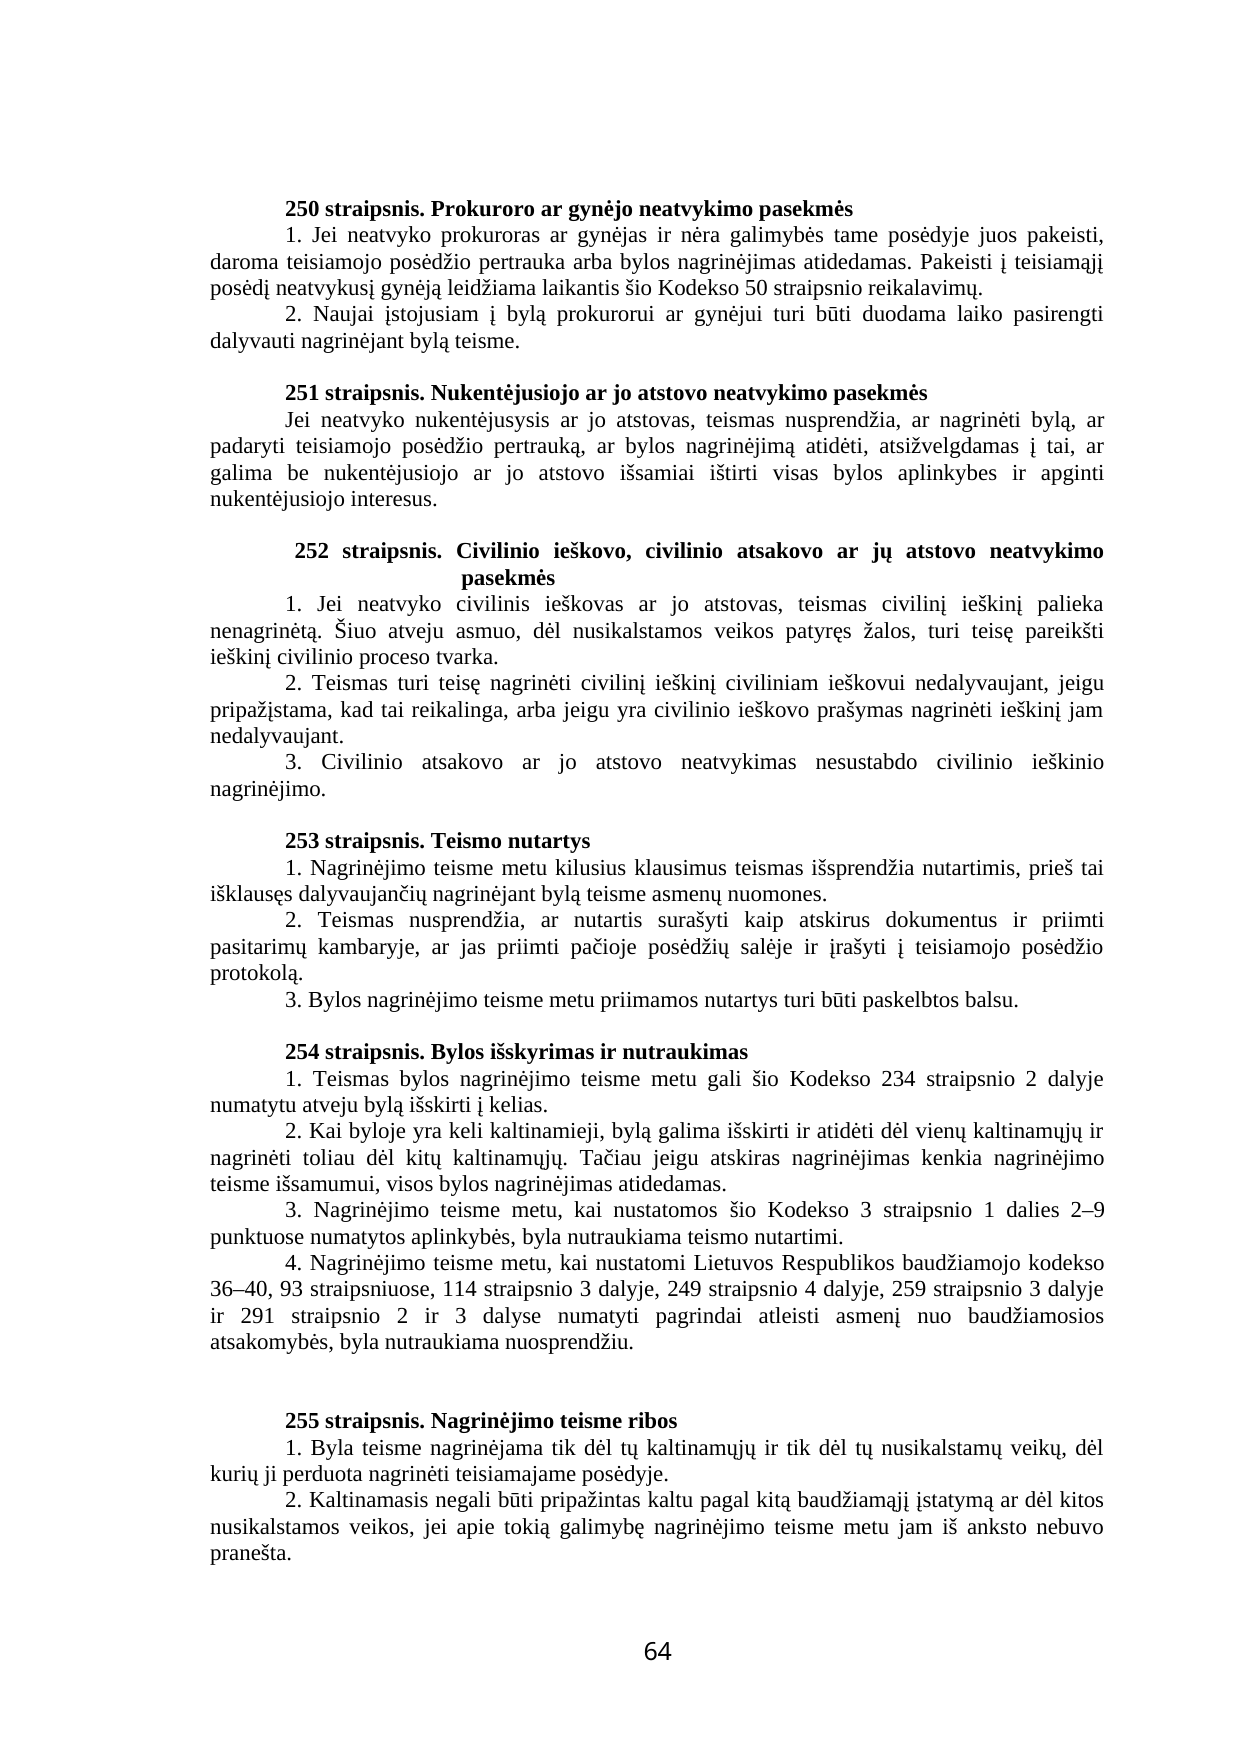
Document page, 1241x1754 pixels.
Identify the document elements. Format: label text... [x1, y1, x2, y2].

text 2. Teismas turi teisę nagrinėti civilinį ieškinį civiliniam ieškovui nedalyvaujant, jeigu pripažįstama, kad tai reikalinga, arba jeigu yra civilinio ieškovo prašymas nagrinėti ieškinį jam nedalyvaujant. [210, 669, 1106, 748]
text 3. Nagrinėjimo teisme metu, kai nustatomos šio Kodekso 3 straipsnio 1 dalies 2–9 punktuose numatytos aplinkybės, byla nutraukiama teismo nutartimi. [210, 1196, 1106, 1249]
text 255 straipsnis. Nagrinėjimo teisme ribos [210, 1407, 1106, 1434]
text 1. Jei neatvyko civilinis ieškovas ar jo atstovas, teismas civilinį ieškinį palieka nenagrinėtą. Šiuo atveju asmuo, dėl nusikalstamos veikos patyręs žalos, turi teisę pareikšti ieškinį civilinio proceso tvarka. [210, 590, 1106, 669]
text 250 straipsnis. Prokuroro ar gynėjo neatvykimo pasekmės [210, 195, 1106, 221]
text 1. Byla teisme nagrinėjama tik dėl tų kaltinamųjų ir tik dėl tų nusikalstamų veikų, dėl kurių ji perduota nagrinėti teisiamajame posėdyje. [210, 1434, 1106, 1486]
text 2. Kai byloje yra keli kaltinamieji, bylą galima išskirti ir atidėti dėl vienų kaltinamųjų ir nagrinėti toliau dėl kitų kaltinamųjų. Tačiau jeigu atskiras nagrinėjimas kenkia nagrinėjimo teisme išsamumui, visos bylos nagrinėjimas atidedamas. [210, 1117, 1106, 1196]
text Jei neatvyko nukentėjusysis ar jo atstovas, teismas nusprendžia, ar nagrinėti bylą, ar padaryti teisiamojo posėdžio pertrauką, ar bylos nagrinėjimą atidėti, atsižvelgdamas į tai, ar galima be nukentėjusiojo ar jo atstovo išsamiai ištirti visas bylos aplinkybes ir apginti nukentėjusiojo interesus. [210, 406, 1106, 511]
text 252 straipsnis. Civilinio ieškovo, civilinio atsakovo ar jų atstovo neatvykimo pasekmės [294, 538, 1106, 590]
text 3. Civilinio atsakovo ar jo atstovo neatvykimas nesustabdo civilinio ieškinio nagrinėjimo. [210, 748, 1106, 801]
text 254 straipsnis. Bylos išskyrimas ir nutraukimas [210, 1038, 1106, 1065]
text 4. Nagrinėjimo teisme metu, kai nustatomi Lietuvos Respublikos baudžiamojo kodekso 36–40, 93 straipsniuose, 114 straipsnio 3 dalyje, 249 straipsnio 4 dalyje, 259 straipsnio 3 dalyje ir 291 straipsnio 2 ir 3 dalyse numatyti pagrindai atleisti asmenį nuo baudžiamosios atsakomybės, byla nutraukiama nuosprendžiu. [210, 1249, 1106, 1354]
text 1. Teismas bylos nagrinėjimo teisme metu gali šio Kodekso 234 straipsnio 2 dalyje numatytu atveju bylą išskirti į kelias. [210, 1065, 1106, 1117]
text 253 straipsnis. Teismo nutartys [210, 827, 1106, 854]
text 2. Naujai įstojusiam į bylą prokurorui ar gynėjui turi būti duodama laiko pasirengti dalyvauti nagrinėjant bylą teisme. [210, 300, 1106, 353]
text 2. Kaltinamasis negali būti pripažintas kaltu pagal kitą baudžiamąjį įstatymą ar dėl kitos nusikalstamos veikos, jei apie tokią galimybę nagrinėjimo teisme metu jam iš anksto nebuvo pranešta. [210, 1486, 1106, 1565]
text 3. Bylos nagrinėjimo teisme metu priimamos nutartys turi būti paskelbtos balsu. [210, 986, 1106, 1012]
text 251 straipsnis. Nukentėjusiojo ar jo atstovo neatvykimo pasekmės [210, 379, 1106, 406]
text 2. Teismas nusprendžia, ar nutartis surašyti kaip atskirus dokumentus ir priimti pasitarimų kambaryje, ar jas priimti pačioje posėdžių salėje ir įrašyti į teisiamojo posėdžio protokolą. [210, 907, 1106, 986]
text 1. Nagrinėjimo teisme metu kilusius klausimus teismas išsprendžia nutartimis, prieš tai išklausęs dalyvaujančių nagrinėjant bylą teisme asmenų nuomones. [210, 854, 1106, 907]
text 1. Jei neatvyko prokuroras ar gynėjas ir nėra galimybės tame posėdyje juos pakeisti, daroma teisiamojo posėdžio pertrauka arba bylos nagrinėjimas atidedamas. Pakeisti į teisiamąjį posėdį neatvykusį gynėją leidžiama laikantis šio Kodekso 50 straipsnio reikalavimų. [210, 221, 1106, 300]
